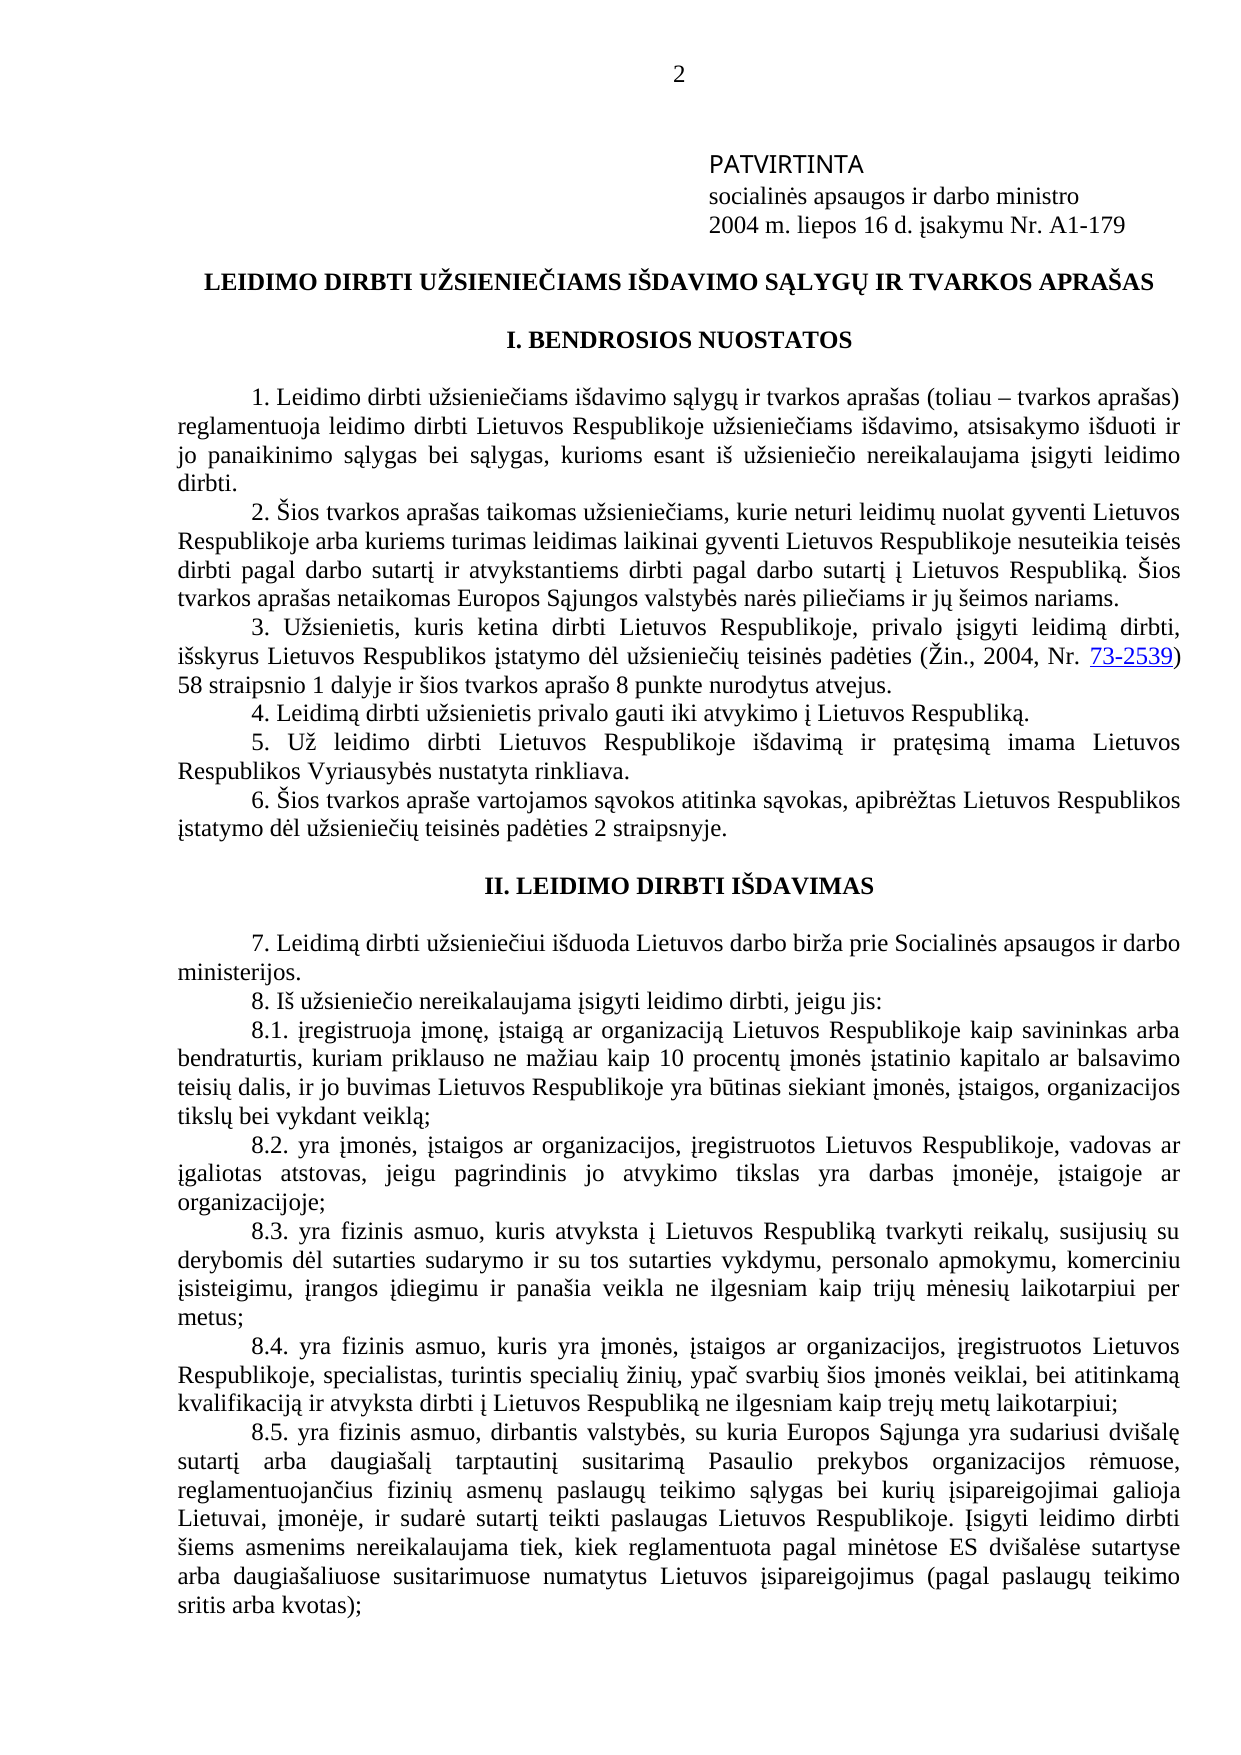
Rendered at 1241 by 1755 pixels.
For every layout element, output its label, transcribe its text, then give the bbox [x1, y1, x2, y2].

text 8.1. įregistruoja įmonę, įstaigą ar organizaciją Lietuvos Respublikoje kaip savininkas arba bendraturtis, kuriam priklauso ne mažiau kaip 10 procentų įmonės įstatinio kapitalo ar balsavimo teisių dalis, ir jo buvimas Lietuvos Respublikoje yra būtinas siekiant įmonės, įstaigos, organizacijos tikslų bei vykdant veiklą; [177, 1015, 1181, 1130]
text 8. Iš užsieniečio nereikalaujama įsigyti leidimo dirbti, jeigu jis: [177, 986, 1181, 1015]
text 1. Leidimo dirbti užsieniečiams išdavimo sąlygų ir tvarkos aprašas (toliau – tvarkos aprašas) reglamentuoja leidimo dirbti Lietuvos Respublikoje užsieniečiams išdavimo, atsisakymo išduoti ir jo panaikinimo sąlygas bei sąlygas, kurioms esant iš užsieniečio nereikalaujama įsigyti leidimo dirbti. [177, 382, 1181, 497]
text 4. Leidimą dirbti užsienietis privalo gauti iki atvykimo į Lietuvos Respubliką. [177, 698, 1181, 727]
text 8.3. yra fizinis asmuo, kuris atvyksta į Lietuvos Respubliką tvarkyti reikalų, susijusių su derybomis dėl sutarties sudarymo ir su tos sutarties vykdymu, personalo apmokymu, komerciniu įsisteigimu, įrangos įdiegimu ir panašia veikla ne ilgesniam kaip trijų mėnesių laikotarpiui per metus; [177, 1216, 1181, 1331]
text 3. Užsienietis, kuris ketina dirbti Lietuvos Respublikoje, privalo įsigyti leidimą dirbti, išskyrus Lietuvos Respublikos įstatymo dėl užsieniečių teisinės padėties (Žin., 2004, Nr. 73-2539) 58 straipsnio 1 dalyje ir šios tvarkos aprašo 8 punkte nurodytus atvejus. [177, 612, 1181, 698]
text 2. Šios tvarkos aprašas taikomas užsieniečiams, kurie neturi leidimų nuolat gyventi Lietuvos Respublikoje arba kuriems turimas leidimas laikinai gyventi Lietuvos Respublikoje nesuteikia teisės dirbti pagal darbo sutartį ir atvykstantiems dirbti pagal darbo sutartį į Lietuvos Respubliką. Šios tvarkos aprašas netaikomas Europos Sąjungos valstybės narės piliečiams ir jų šeimos nariams. [177, 497, 1181, 612]
text 8.4. yra fizinis asmuo, kuris yra įmonės, įstaigos ar organizacijos, įregistruotos Lietuvos Respublikoje, specialistas, turintis specialių žinių, ypač svarbių šios įmonės veiklai, bei atitinkamą kvalifikaciją ir atvyksta dirbti į Lietuvos Respubliką ne ilgesniam kaip trejų metų laikotarpiui; [177, 1331, 1181, 1417]
text 6. Šios tvarkos apraše vartojamos sąvokos atitinka sąvokas, apibrėžtas Lietuvos Respublikos įstatymo dėl užsieniečių teisinės padėties 2 straipsnyje. [177, 785, 1181, 842]
text PATVIRTINTA [177, 147, 1181, 181]
text 2004 m. liepos 16 d. įsakymu Nr. A1-179 [177, 210, 1181, 238]
text 8.5. yra fizinis asmuo, dirbantis valstybės, su kuria Europos Sąjunga yra sudariusi dvišalę sutartį arba daugiašalį tarptautinį susitarimą Pasaulio prekybos organizacijos rėmuose, reglamentuojančius fizinių asmenų paslaugų teikimo sąlygas bei kurių įsipareigojimai galioja Lietuvai, įmonėje, ir sudarė sutartį teikti paslaugas Lietuvos Respublikoje. Įsigyti leidimo dirbti šiems asmenims nereikalaujama tiek, kiek reglamentuota pagal minėtose ES dvišalėse sutartyse arba daugiašaliuose susitarimuose numatytus Lietuvos įsipareigojimus (pagal paslaugų teikimo sritis arba kvotas); [177, 1417, 1181, 1618]
text 7. Leidimą dirbti užsieniečiui išduoda Lietuvos darbo birža prie Socialinės apsaugos ir darbo ministerijos. [177, 928, 1181, 986]
text I. BENDROSIOS NUOSTATOS [177, 325, 1181, 353]
text II. LEIDIMO DIRBTI IŠDAVIMAS [177, 871, 1181, 900]
text 5. Už leidimo dirbti Lietuvos Respublikoje išdavimą ir pratęsimą imama Lietuvos Respublikos Vyriausybės nustatyta rinkliava. [177, 727, 1181, 785]
text 8.2. yra įmonės, įstaigos ar organizacijos, įregistruotos Lietuvos Respublikoje, vadovas ar įgaliotas atstovas, jeigu pagrindinis jo atvykimo tikslas yra darbas įmonėje, įstaigoje ar organizacijoje; [177, 1130, 1181, 1216]
text socialinės apsaugos ir darbo ministro [177, 181, 1181, 210]
text LEIDIMO DIRBTI UŽSIENIEČIAMS IŠDAVIMO SĄLYGŲ IR TVARKOS APRAŠAS [177, 267, 1181, 296]
